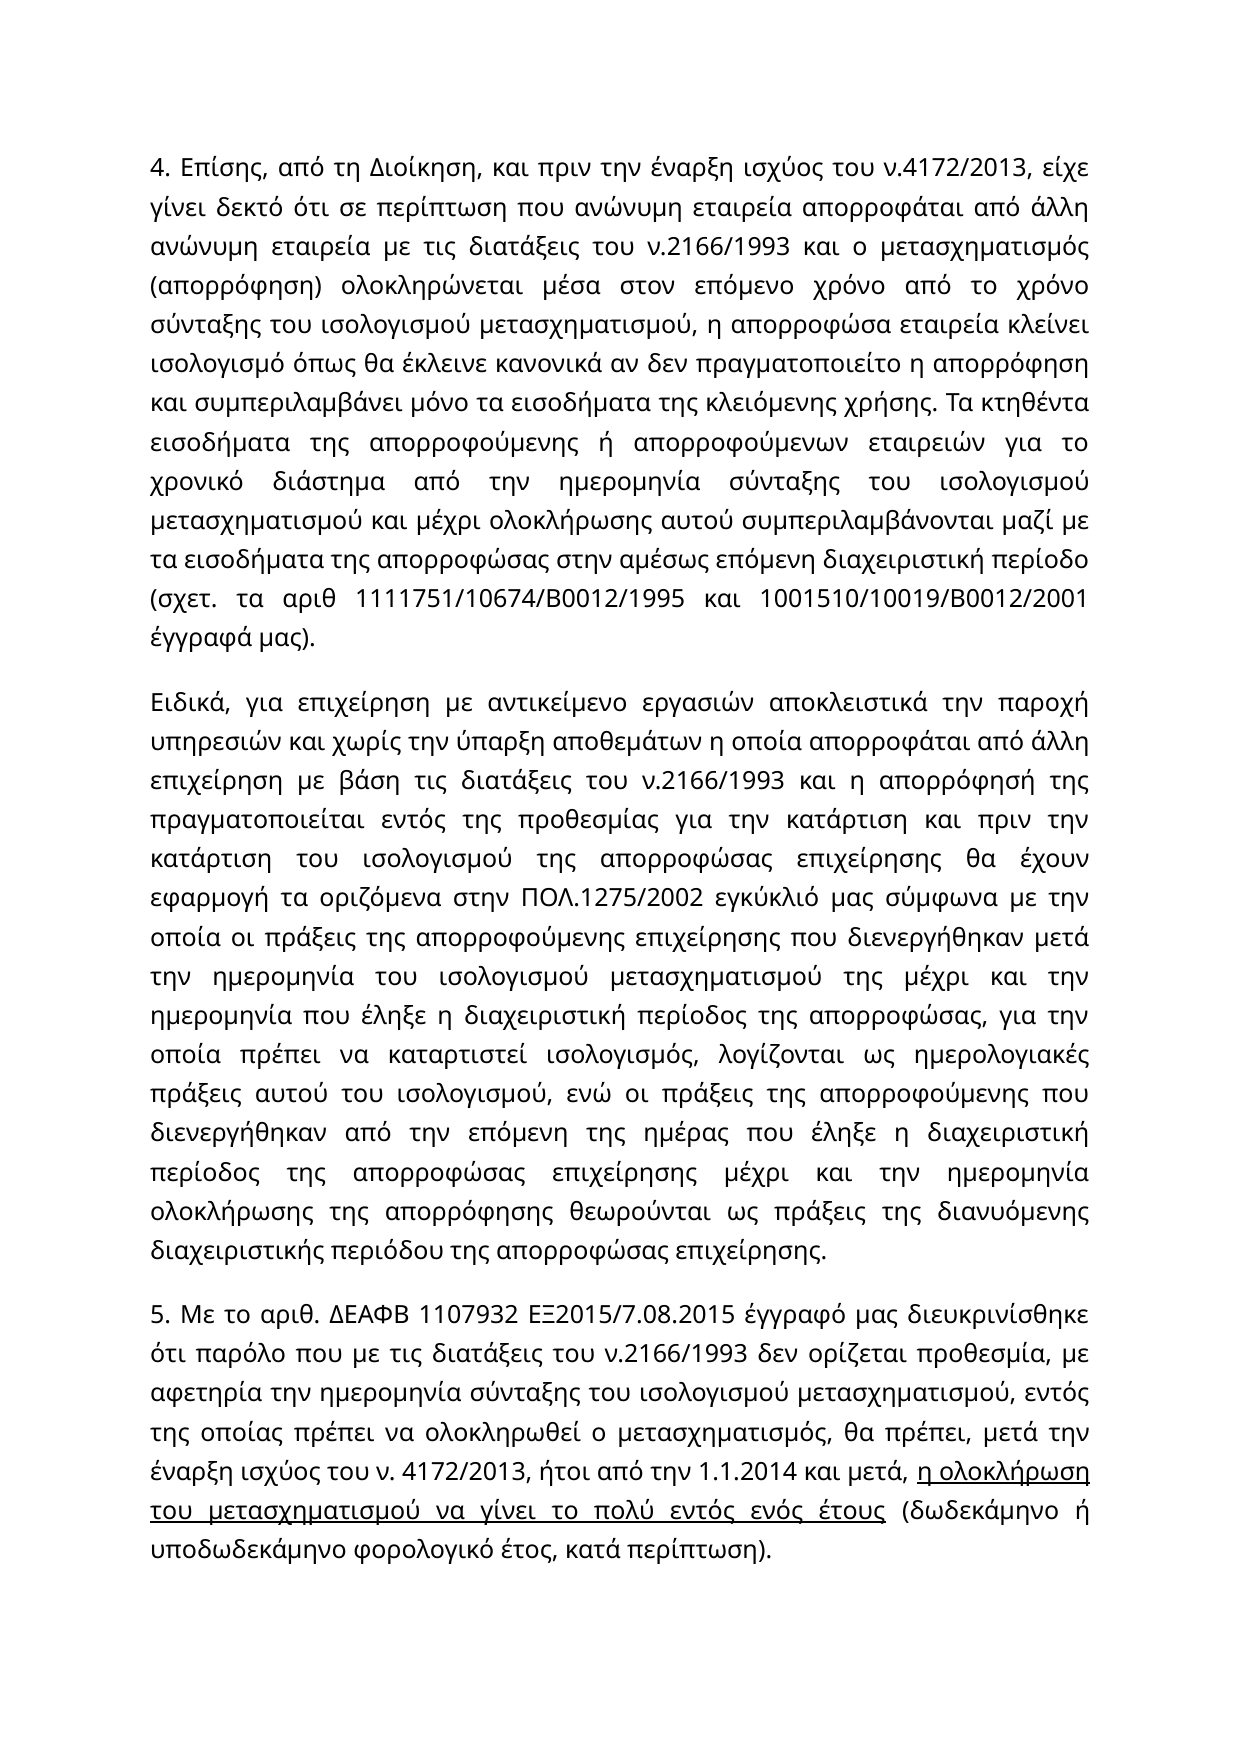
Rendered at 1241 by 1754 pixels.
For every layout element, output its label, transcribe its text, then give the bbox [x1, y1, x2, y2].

text 5. Με το αριθ. ΔΕΑΦΒ 1107932 ΕΞ2015/7.08.2015 έγγραφό μας διευκρινίσθηκε ότι παρόλο που με τις διατάξεις του ν.2166/1993 δεν ορίζεται προθεσμία, με αφετηρία την ημερομηνία σύνταξης του ισολογισμού μετασχηματισμού, εντός της οποίας πρέπει να ολοκληρωθεί ο μετασχηματισμός, θα πρέπει, μετά την έναρξη ισχύος του ν. 4172/2013, ήτοι από την 1.1.2014 και μετά, η ολοκλήρωση του μετασχηματισμού να γίνει το πολύ εντός ενός έτους (δωδεκάμηνο ή υποδωδεκάμηνο φορολογικό έτος, κατά περίπτωση). [150, 1297, 1090, 1566]
text Ειδικά, για επιχείρηση με αντικείμενο εργασιών αποκλειστικά την παροχή υπηρεσιών και χωρίς την ύπαρξη αποθεμάτων η οποία απορροφάται από άλλη επιχείρηση με βάση τις διατάξεις του ν.2166/1993 και η απορρόφησή της πραγματοποιείται εντός της προθεσμίας για την κατάρτιση και πριν την κατάρτιση του ισολογισμού της απορροφώσας επιχείρησης θα έχουν εφαρμογή τα οριζόμενα στην ΠΟΛ.1275/2002 εγκύκλιό μας σύμφωνα με την οποία οι πράξεις της απορροφούμενης επιχείρησης που διενεργήθηκαν μετά την ημερομηνία του ισολογισμού μετασχηματισμού της μέχρι και την ημερομηνία που έληξε η διαχειριστική περίοδος της απορροφώσας, για την οποία πρέπει να καταρτιστεί ισολογισμός, λογίζονται ως ημερολογιακές πράξεις αυτού του ισολογισμού, ενώ οι πράξεις της απορροφούμενης που διενεργήθηκαν από την επόμενη της ημέρας που έληξε η διαχειριστική περίοδος της απορροφώσας επιχείρησης μέχρι και την ημερομηνία ολοκλήρωσης της απορρόφησης θεωρούνται ως πράξεις της διανυόμενης διαχειριστικής περιόδου της απορροφώσας επιχείρησης. [150, 684, 1090, 1267]
text 4. Επίσης, από τη Διοίκηση, και πριν την έναρξη ισχύος του ν.4172/2013, είχε γίνει δεκτό ότι σε περίπτωση που ανώνυμη εταιρεία απορροφάται από άλλη ανώνυμη εταιρεία με τις διατάξεις του ν.2166/1993 και ο μετασχηματισμός (απορρόφηση) ολοκληρώνεται μέσα στον επόμενο χρόνο από το χρόνο σύνταξης του ισολογισμού μετασχηματισμού, η απορροφώσα εταιρεία κλείνει ισολογισμό όπως θα έκλεινε κανονικά αν δεν πραγματοποιείτο η απορρόφηση και συμπεριλαμβάνει μόνο τα εισοδήματα της κλειόμενης χρήσης. Τα κτηθέντα εισοδήματα της απορροφούμενης ή απορροφούμενων εταιρειών για το χρονικό διάστημα από την ημερομηνία σύνταξης του ισολογισμού μετασχηματισμού και μέχρι ολοκλήρωσης αυτού συμπεριλαμβάνονται μαζί με τα εισοδήματα της απορροφώσας στην αμέσως επόμενη διαχειριστική περίοδο (σχετ. τα αριθ 1111751/10674/Β0012/1995 και 1001510/10019/Β0012/2001 έγγραφά μας). [150, 150, 1090, 654]
